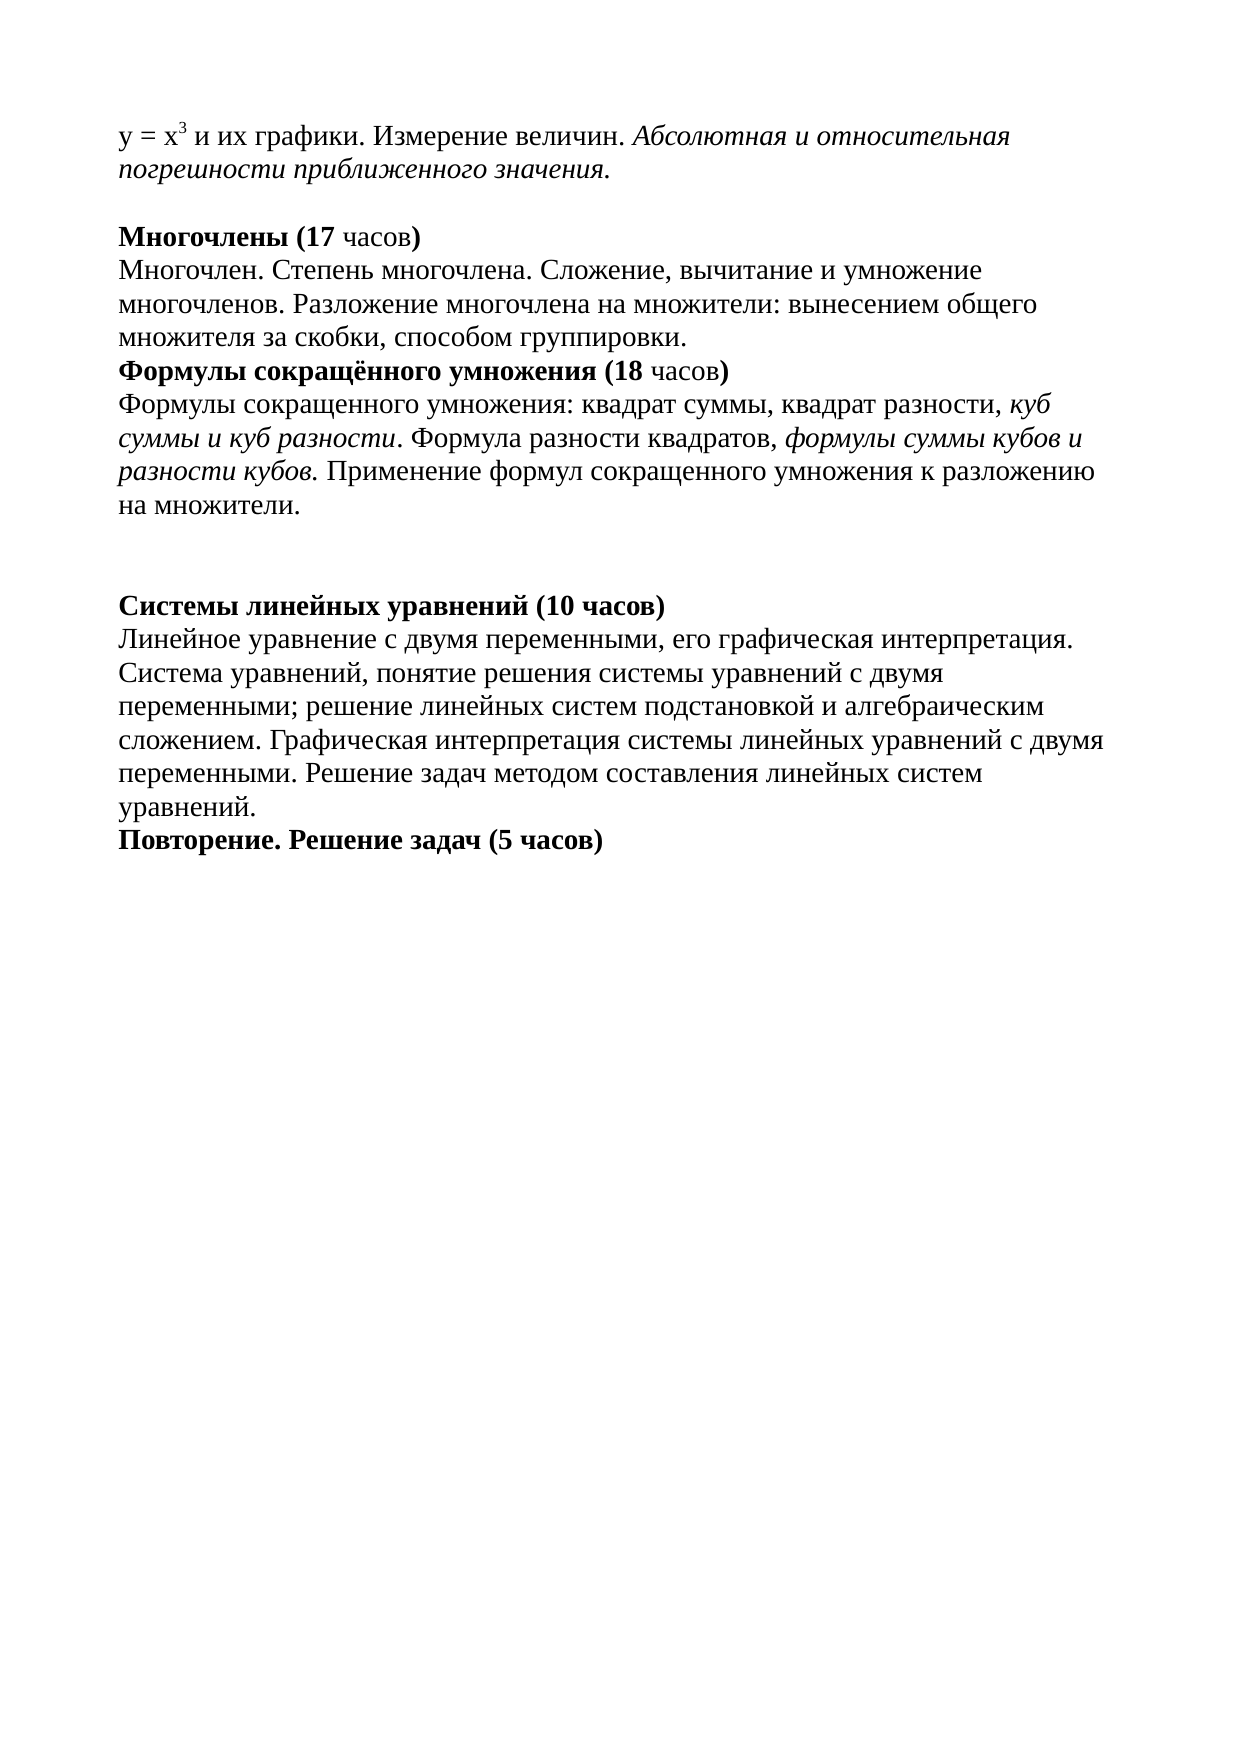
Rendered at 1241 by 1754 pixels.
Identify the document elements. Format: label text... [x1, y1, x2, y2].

text Многочлен. Степень многочлена. Сложение, вычитание и умножение многочленов. Разложение многочлена на множители: вынесением общего множителя за скобки, способом группировки. [118, 252, 1122, 353]
text y = x3 и их графики. Измерение величин. Абсолютная и относительная погрешности приближенного значения. [118, 118, 1122, 185]
text Формулы сокращенного умножения: квадрат суммы, квадрат разности, куб суммы и куб разности. Формула разности квадратов, формулы суммы кубов и разности кубов. Применение формул сокращенного умножения к разложению на множители. [118, 386, 1122, 521]
text Повторение. Решение задач (5 часов) [118, 822, 1122, 856]
text Системы линейных уравнений (10 часов) [118, 588, 1122, 621]
text Линейное уравнение с двумя переменными, его графическая интерпретация. Система уравнений, понятие решения системы уравнений с двумя переменными; решение линейных систем подстановкой и алгебраическим сложением. Графическая интерпретация системы линейных уравнений с двумя переменными. Решение задач методом составления линейных систем уравнений. [118, 621, 1122, 822]
text Многочлены (17 часов) [118, 219, 1122, 252]
text Формулы сокращённого умножения (18 часов) [118, 353, 1122, 386]
